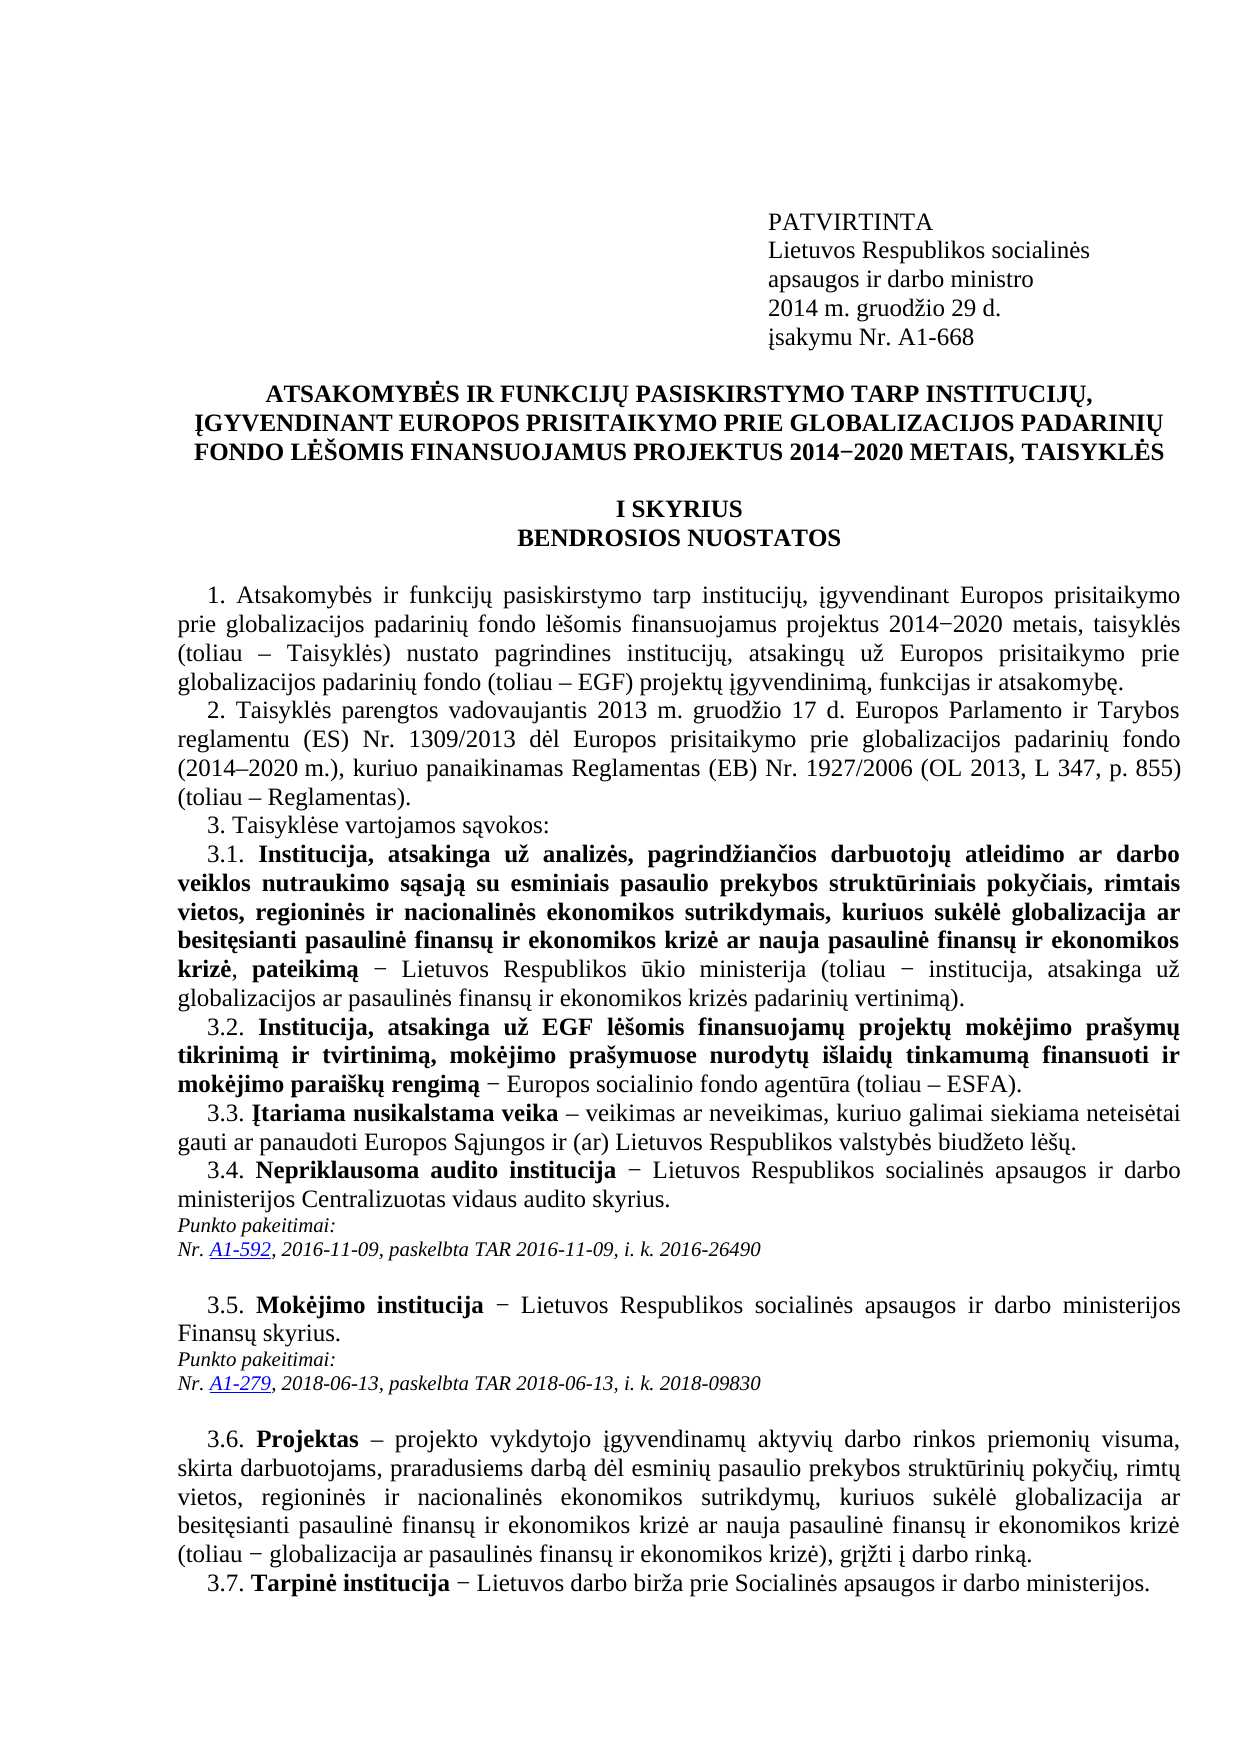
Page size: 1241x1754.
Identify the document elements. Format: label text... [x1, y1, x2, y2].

text 3.4. Nepriklausoma audito institucija − Lietuvos Respublikos socialinės apsaugos ir darbo ministerijos Centralizuotas vidaus audito skyrius. [177, 1155, 1181, 1213]
text Atsakomybės ir funkcijų pasiskirstymo tarp institucijų, įgyvendinant Europos prisitaikymo prie globalizacijos padarinių fondo lėšomis finansuojamus projektus 2014−2020 metais, TAISYKLĖS [177, 379, 1181, 465]
text PATVIRTINTA [768, 207, 1181, 235]
text Nr. A1-592, 2016-11-09, paskelbta TAR 2016-11-09, i. k. 2016-26490 [177, 1237, 1181, 1261]
text Nr. A1-279, 2018-06-13, paskelbta TAR 2018-06-13, i. k. 2018-09830 [177, 1371, 1181, 1395]
text I SKYRIUS [177, 494, 1181, 523]
text 1. Atsakomybės ir funkcijų pasiskirstymo tarp institucijų, įgyvendinant Europos prisitaikymo prie globalizacijos padarinių fondo lėšomis finansuojamus projektus 2014−2020 metais, taisyklės (toliau – Taisyklės) nustato pagrindines institucijų, atsakingų už Europos prisitaikymo prie globalizacijos padarinių fondo (toliau – EGF) projektų įgyvendinimą, funkcijas ir atsakomybę. [177, 580, 1181, 695]
text 3.7. Tarpinė institucija − Lietuvos darbo birža prie Socialinės apsaugos ir darbo ministerijos. [177, 1568, 1181, 1597]
text 2014 m. gruodžio 29 d. [768, 293, 1181, 322]
text Punkto pakeitimai: [177, 1347, 1181, 1371]
text 3.6. Projektas – projekto vykdytojo įgyvendinamų aktyvių darbo rinkos priemonių visuma, skirta darbuotojams, praradusiems darbą dėl esminių pasaulio prekybos struktūrinių pokyčių, rimtų vietos, regioninės ir nacionalinės ekonomikos sutrikdymų, kuriuos sukėlė globalizacija ar besitęsianti pasaulinė finansų ir ekonomikos krizė ar nauja pasaulinė finansų ir ekonomikos krizė (toliau − globalizacija ar pasaulinės finansų ir ekonomikos krizė), grįžti į darbo rinką. [177, 1424, 1181, 1568]
text 3.3. Įtariama nusikalstama veika – veikimas ar neveikimas, kuriuo galimai siekiama neteisėtai gauti ar panaudoti Europos Sąjungos ir (ar) Lietuvos Respublikos valstybės biudžeto lėšų. [177, 1098, 1181, 1155]
text bendrosios nuostatos [177, 523, 1181, 552]
text Lietuvos Respublikos socialinės [768, 235, 1181, 264]
text apsaugos ir darbo ministro [768, 264, 1181, 293]
text 3.2. Institucija, atsakinga už EGF lėšomis finansuojamų projektų mokėjimo prašymų tikrinimą ir tvirtinimą, mokėjimo prašymuose nurodytų išlaidų tinkamumą finansuoti ir mokėjimo paraiškų rengimą − Europos socialinio fondo agentūra (toliau – ESFA). [177, 1012, 1181, 1098]
text Punkto pakeitimai: [177, 1213, 1181, 1237]
text 3.5. Mokėjimo institucija − Lietuvos Respublikos socialinės apsaugos ir darbo ministerijos Finansų skyrius. [177, 1290, 1181, 1347]
text 3. Taisyklėse vartojamos sąvokos: [177, 810, 1181, 839]
text 3.1. Institucija, atsakinga už analizės, pagrindžiančios darbuotojų atleidimo ar darbo veiklos nutraukimo sąsają su esminiais pasaulio prekybos struktūriniais pokyčiais, rimtais vietos, regioninės ir nacionalinės ekonomikos sutrikdymais, kuriuos sukėlė globalizacija ar besitęsianti pasaulinė finansų ir ekonomikos krizė ar nauja pasaulinė finansų ir ekonomikos krizė, pateikimą − Lietuvos Respublikos ūkio ministerija (toliau − institucija, atsakinga už globalizacijos ar pasaulinės finansų ir ekonomikos krizės padarinių vertinimą). [177, 839, 1181, 1012]
text įsakymu Nr. A1-668 [768, 322, 1181, 350]
text 2. Taisyklės parengtos vadovaujantis 2013 m. gruodžio 17 d. Europos Parlamento ir Tarybos reglamentu (ES) Nr. 1309/2013 dėl Europos prisitaikymo prie globalizacijos padarinių fondo (2014–2020 m.), kuriuo panaikinamas Reglamentas (EB) Nr. 1927/2006 (OL 2013, L 347, p. 855) (toliau – Reglamentas). [177, 695, 1181, 810]
